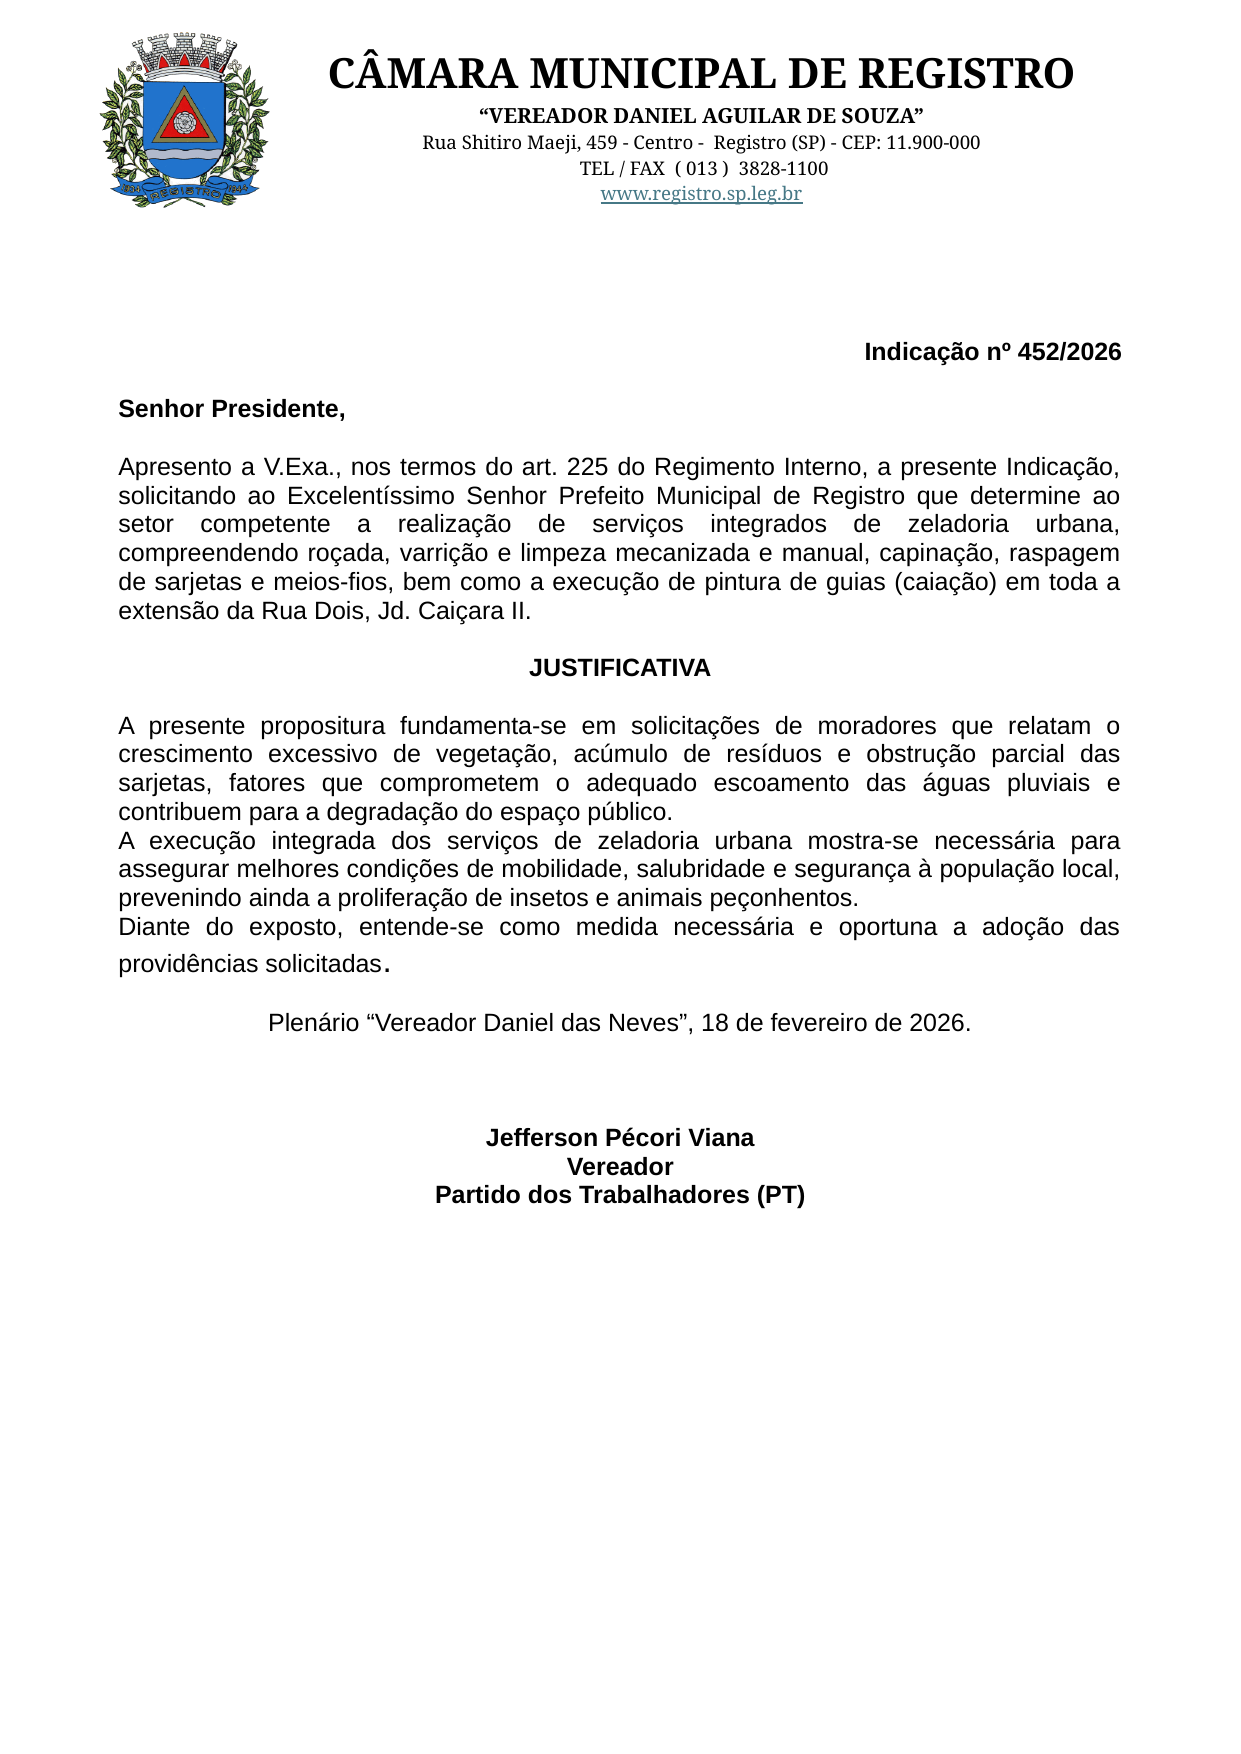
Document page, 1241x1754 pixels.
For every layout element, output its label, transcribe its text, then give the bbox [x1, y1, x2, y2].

text A execução integrada dos serviços de zeladoria urbana mostra-se necessária para assegurar melhores condições de mobilidade, salubridade e segurança à população local, prevenindo ainda a proliferação de insetos e animais peçonhentos. [118, 826, 1122, 912]
text JUSTIFICATIVA [118, 653, 1122, 682]
text Senhor Presidente, [118, 394, 1122, 423]
text Apresento a V.Exa., nos termos do art. 225 do Regimento Interno, a presente Indicação, solicitando ao Excelentíssimo Senhor Prefeito Municipal de Registro que determine ao setor competente a realização de serviços integrados de zeladoria urbana, compreendendo roçada, varrição e limpeza mecanizada e manual, capinação, raspagem de sarjetas e meios-fios, bem como a execução de pintura de guias (caiação) em toda a extensão da Rua Dois, Jd. Caiçara II. [118, 452, 1122, 624]
text Indicação nº 452/2026 [118, 337, 1122, 366]
text A presente propositura fundamenta-se em solicitações de moradores que relatam o crescimento excessivo de vegetação, acúmulo de resíduos e obstrução parcial das sarjetas, fatores que comprometem o adequado escoamento das águas pluviais e contribuem para a degradação do espaço público. [118, 711, 1122, 826]
text Vereador [118, 1152, 1122, 1180]
text Diante do exposto, entende-se como medida necessária e oportuna a adoção das providências solicitadas. [118, 912, 1122, 979]
text Jefferson Pécori Viana [118, 1123, 1122, 1152]
text Partido dos Trabalhadores (PT) [118, 1180, 1122, 1209]
picture [95, 26, 274, 213]
text Plenário “Vereador Daniel das Neves”, 18 de fevereiro de 2026. [118, 1008, 1122, 1037]
